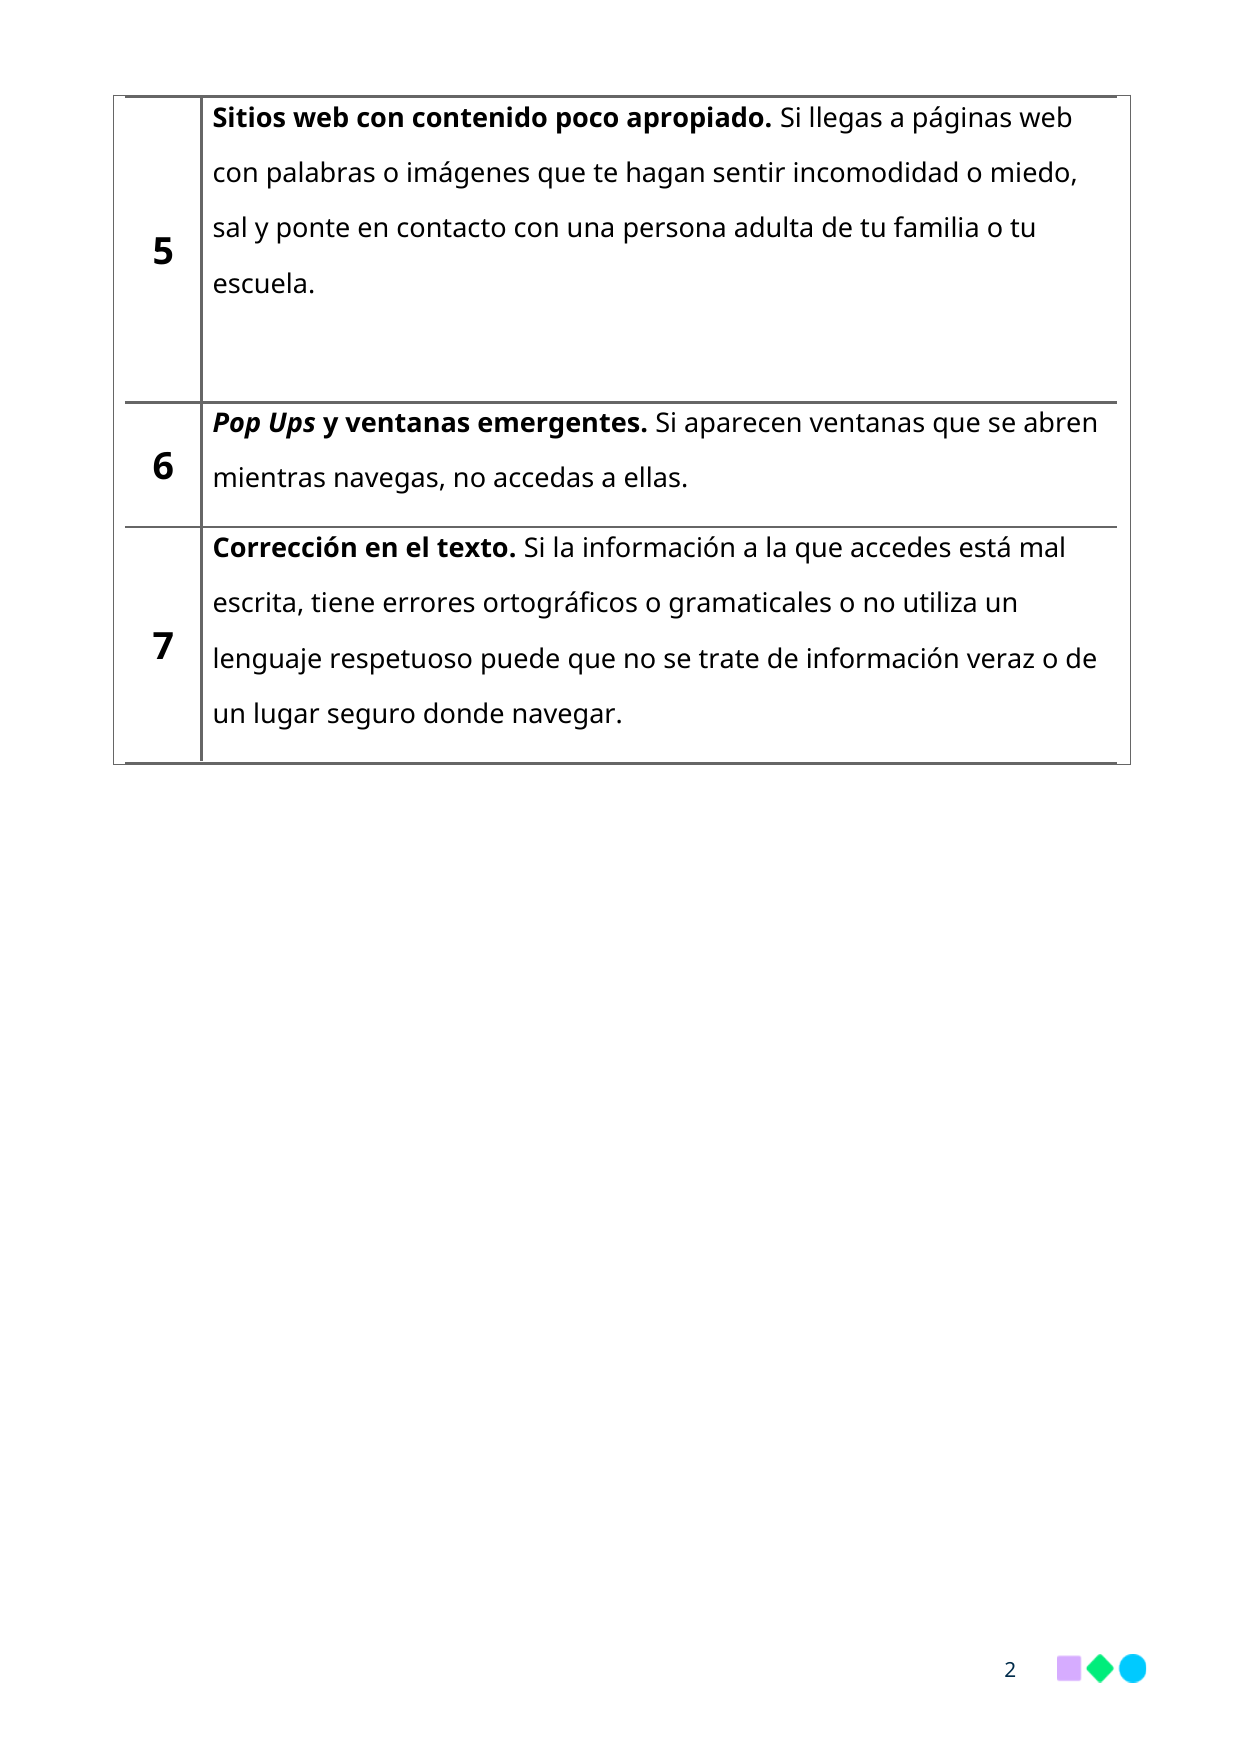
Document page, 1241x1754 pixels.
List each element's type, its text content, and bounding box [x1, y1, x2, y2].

picture [1137, 1654, 1147, 1665]
picture [1057, 1654, 1130, 1683]
picture [1136, 1671, 1147, 1683]
table_cell Sitios web con contenido poco apropiado. Si llegas a páginas web con palabras o imágenes que te hagan sentir incomodidad o miedo, sal y ponte en contacto con una persona adulta de tu familia o tu escuela. [203, 98, 1117, 401]
table_cell 5 [125, 98, 200, 401]
table_cell Pop Ups y ventanas emergentes. Si aparecen ventanas que se abren mientras navegas, no accedas a ellas. [203, 404, 1117, 526]
table_cell Corrección en el texto. Si la información a la que accedes está mal escrita, tiene errores ortográficos o gramaticales o no utiliza un lenguaje respetuoso puede que no se trate de información veraz o de un lugar seguro donde navegar. [203, 528, 1117, 761]
table_cell 7 [125, 528, 200, 761]
table_cell [114, 96, 1130, 764]
table_cell 6 [125, 404, 200, 526]
